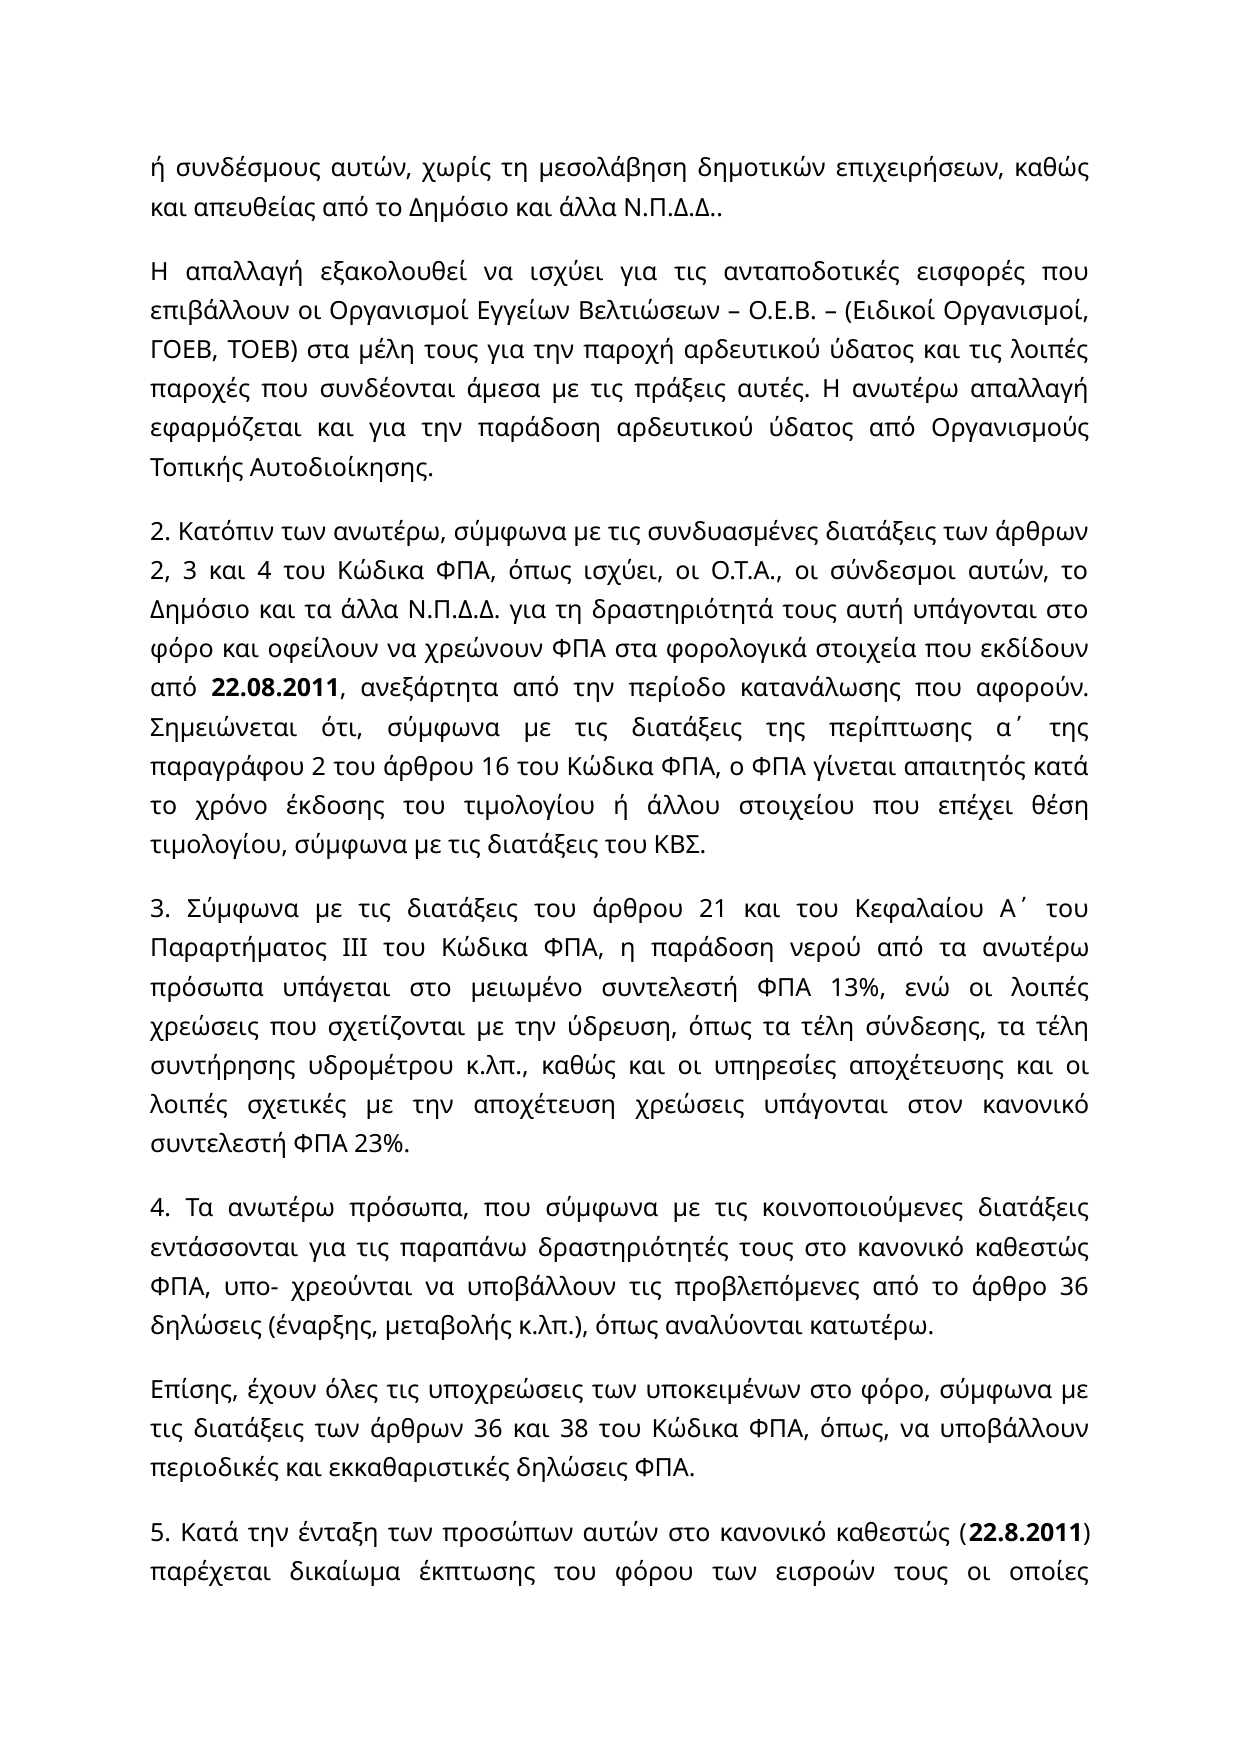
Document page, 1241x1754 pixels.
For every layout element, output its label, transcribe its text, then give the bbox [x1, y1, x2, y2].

text 2. Κατόπιν των ανωτέρω, σύμφωνα με τις συνδυασμένες διατάξεις των άρθρων 2, 3 και 4 του Κώδικα ΦΠΑ, όπως ισχύει, οι Ο.Τ.Α., οι σύνδεσμοι αυτών, το Δημόσιο και τα άλλα Ν.Π.Δ.Δ. για τη δραστηριότητά τους αυτή υπάγονται στο φόρο και οφείλουν να χρεώνουν ΦΠΑ στα φορολογικά στοιχεία που εκδίδουν από 22.08.2011, ανεξάρτητα από την περίοδο κατανάλωσης που αφορούν. Σημειώνεται ότι, σύμφωνα με τις διατάξεις της περίπτωσης α΄ της παραγράφου 2 του άρθρου 16 του Κώδικα ΦΠΑ, ο ΦΠΑ γίνεται απαιτητός κατά το χρόνο έκδοσης του τιμολογίου ή άλλου στοιχείου που επέχει θέση τιμολογίου, σύμφωνα με τις διατάξεις του ΚΒΣ. [150, 513, 1090, 861]
text ή συνδέσμους αυτών, χωρίς τη μεσολάβηση δημοτικών επιχειρήσεων, καθώς και απευθείας από το Δημόσιο και άλλα Ν.Π.Δ.Δ.. [150, 150, 1090, 223]
text 5. Κατά την ένταξη των προσώπων αυτών στο κανονικό καθεστώς (22.8.2011) παρέχεται δικαίωμα έκπτωσης του φόρου των εισροών τους οι οποίες [150, 1514, 1090, 1587]
text 4. Τα ανωτέρω πρόσωπα, που σύμφωνα με τις κοινοποιούμενες διατάξεις εντάσσονται για τις παραπάνω δραστηριότητές τους στο κανονικό καθεστώς ΦΠΑ, υπο- χρεούνται να υποβάλλουν τις προβλεπόμενες από το άρθρο 36 δηλώσεις (έναρξης, μεταβολής κ.λπ.), όπως αναλύονται κατωτέρω. [150, 1190, 1090, 1342]
text Επίσης, έχουν όλες τις υποχρεώσεις των υποκειμένων στο φόρο, σύμφωνα με τις διατάξεις των άρθρων 36 και 38 του Κώδικα ΦΠΑ, όπως, να υποβάλλουν περιοδικές και εκκαθαριστικές δηλώσεις ΦΠΑ. [150, 1372, 1090, 1484]
text 3. Σύμφωνα με τις διατάξεις του άρθρου 21 και του Κεφαλαίου Α΄ του Παραρτήματος ΙΙΙ του Κώδικα ΦΠΑ, η παράδοση νερού από τα ανωτέρω πρόσωπα υπάγεται στο μειωμένο συντελεστή ΦΠΑ 13%, ενώ οι λοιπές χρεώσεις που σχετίζονται με την ύδρευση, όπως τα τέλη σύνδεσης, τα τέλη συντήρησης υδρομέτρου κ.λπ., καθώς και οι υπηρεσίες αποχέτευσης και οι λοιπές σχετικές με την αποχέτευση χρεώσεις υπάγονται στον κανονικό συντελεστή ΦΠΑ 23%. [150, 891, 1090, 1160]
text Η απαλλαγή εξακολουθεί να ισχύει για τις ανταποδοτικές εισφορές που επιβάλλουν οι Οργανισμοί Εγγείων Βελτιώσεων – Ο.Ε.Β. – (Ειδικοί Οργανισμοί, ΓΟΕΒ, ΤΟΕΒ) στα μέλη τους για την παροχή αρδευτικού ύδατος και τις λοιπές παροχές που συνδέονται άμεσα με τις πράξεις αυτές. Η ανωτέρω απαλλαγή εφαρμόζεται και για την παράδοση αρδευτικού ύδατος από Οργανισμούς Τοπικής Αυτοδιοίκησης. [150, 253, 1090, 483]
